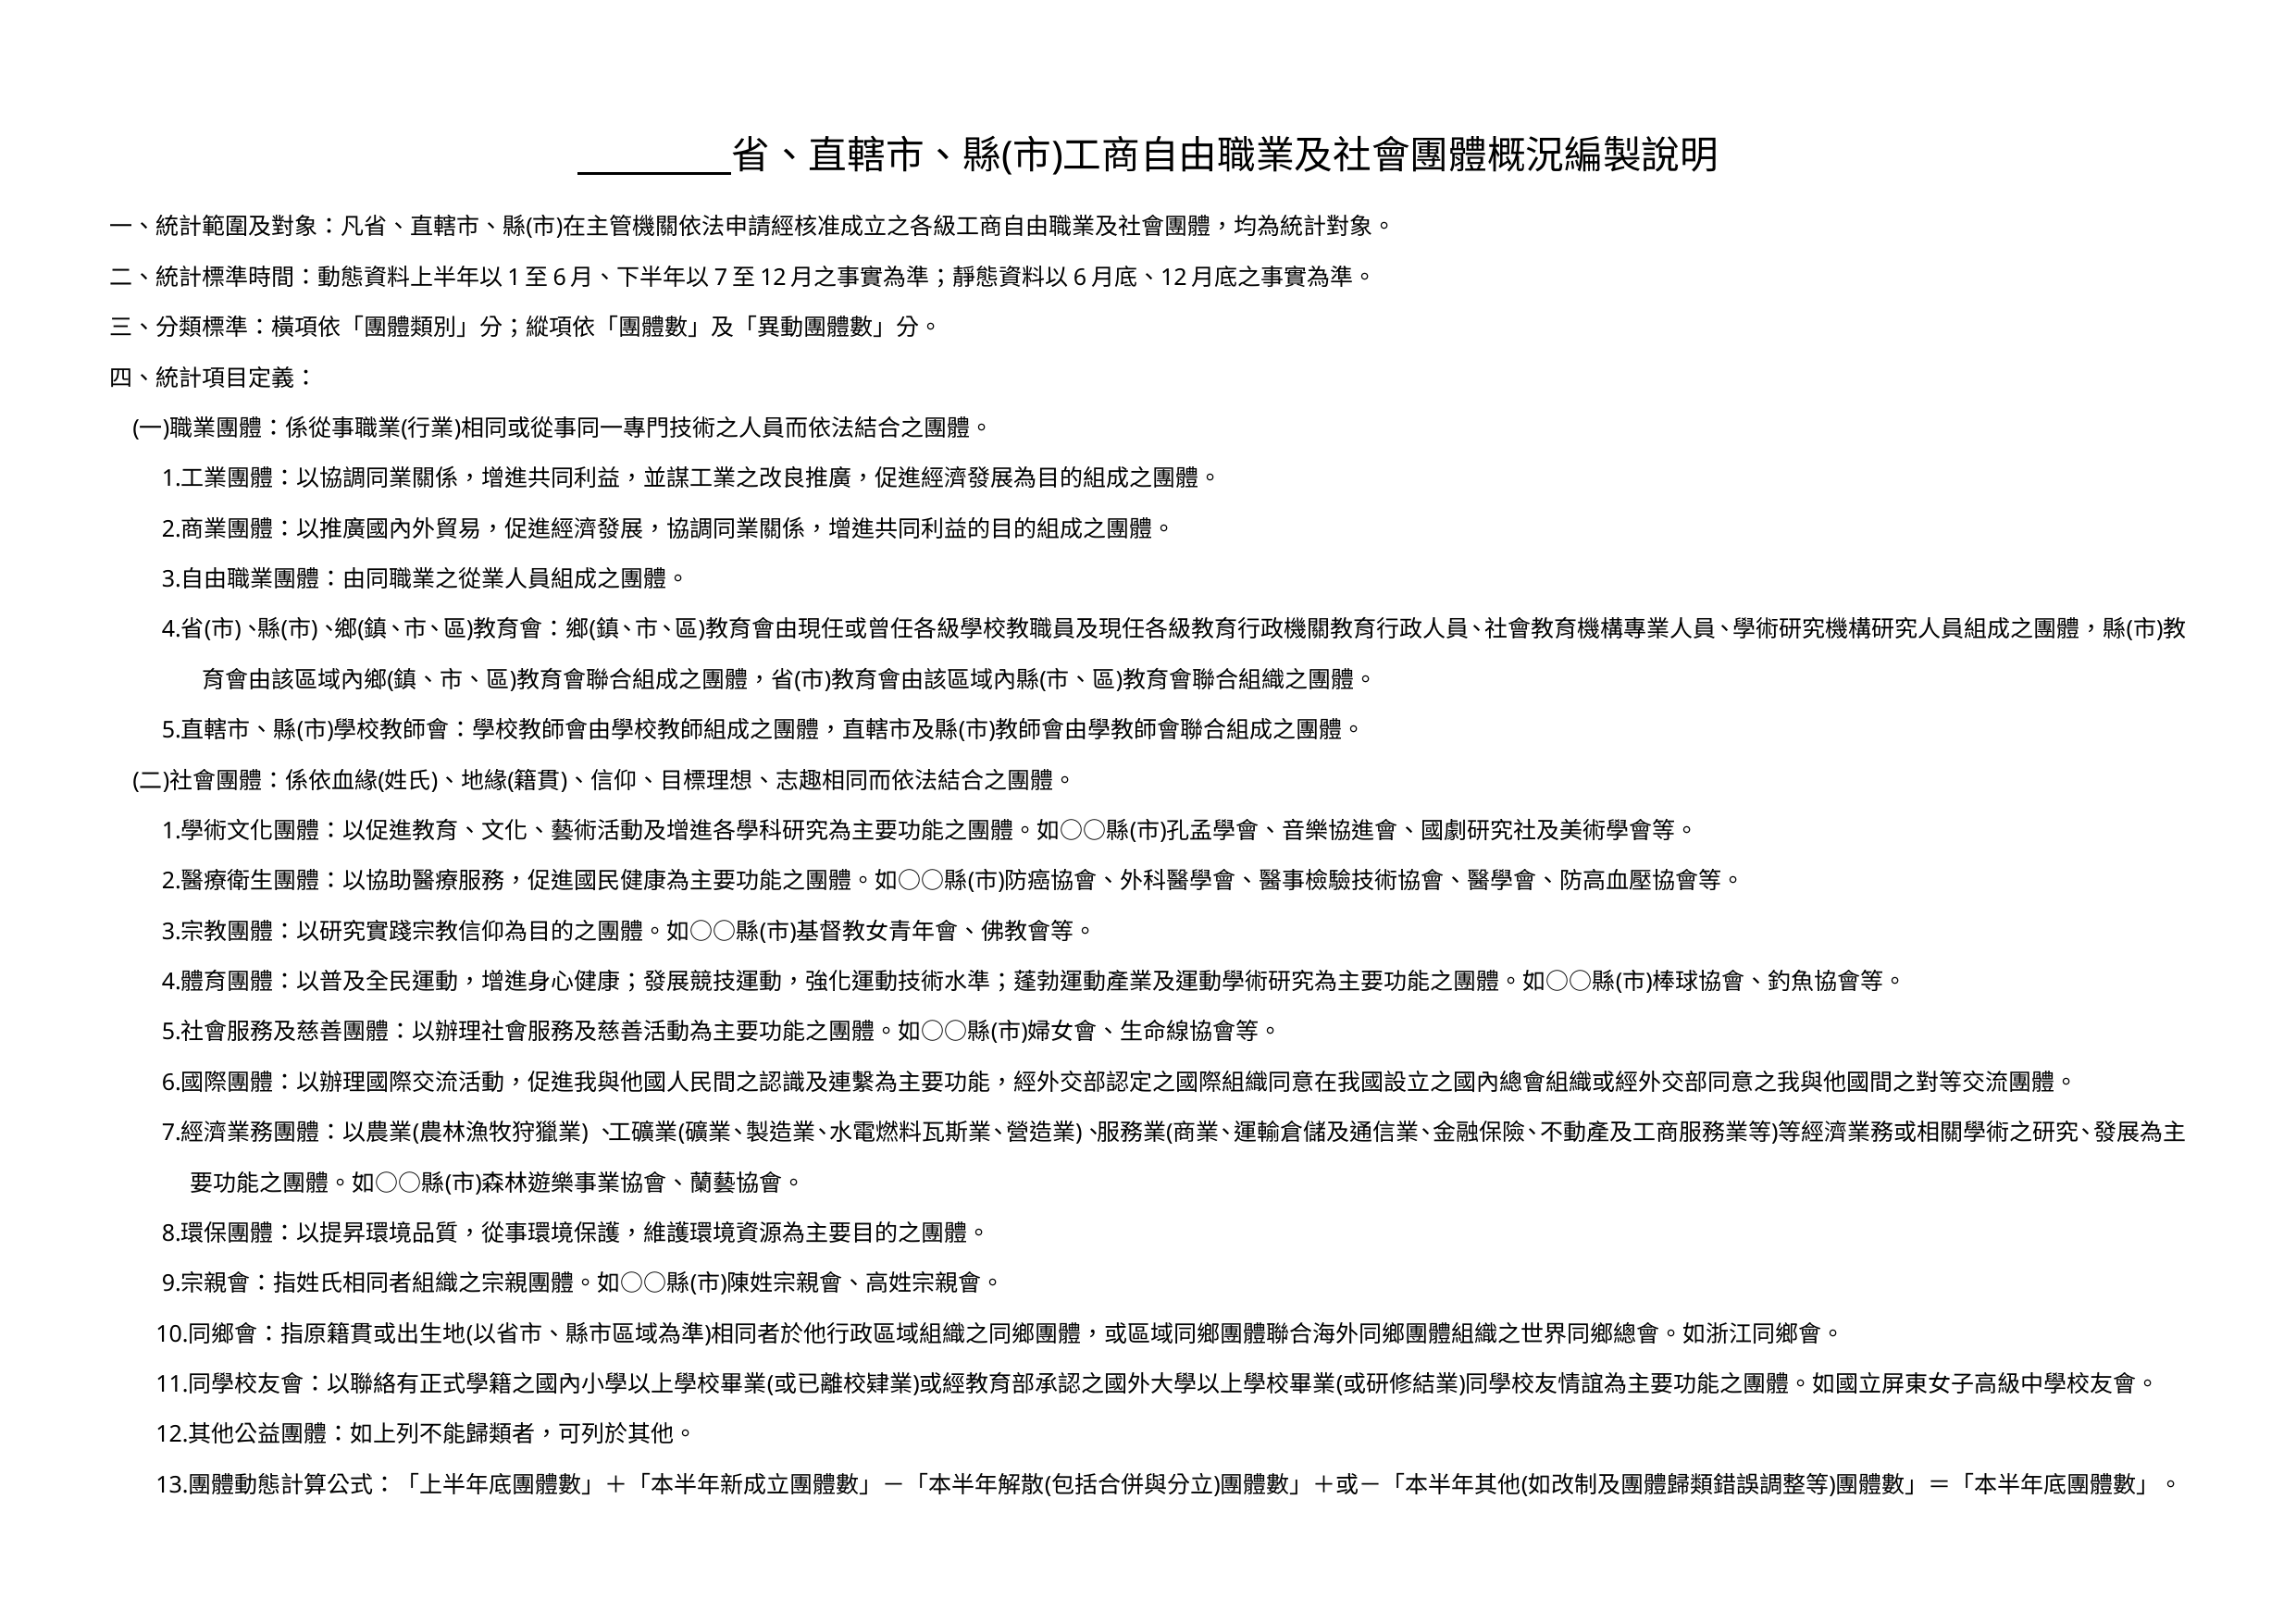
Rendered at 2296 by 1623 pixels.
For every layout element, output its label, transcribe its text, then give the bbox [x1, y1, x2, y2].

text 三、分類標準：橫項依「團體類別」分；縱項依「團體數」及「異動團體數」分。 [109, 309, 2186, 342]
text 7.經濟業務團體：以農業(農林漁牧狩獵業) 、工礦業(礦業、製造業、水電燃料瓦斯業、營造業)、服務業(商業、運輸倉儲及通信業、金融保險、不動產及工商服務業等)等經濟業務或相關學術之研究、發展為主要功能之團體。如○○縣(市)森林遊樂事業協會、蘭藝協會。 [155, 1114, 2186, 1197]
text 10.同鄉會：指原籍貫或出生地(以省市、縣市區域為準)相同者於他行政區域組織之同鄉團體，或區域同鄉團體聯合海外同鄉團體組織之世界同鄉總會。如浙江同鄉會。 [155, 1315, 2186, 1348]
text 1.工業團體：以協調同業關係，增進共同利益，並謀工業之改良推廣，促進經濟發展為目的組成之團體。 [155, 460, 2186, 493]
text 4.體育團體：以普及全民運動，增進身心健康；發展競技運動，強化運動技術水準；蓬勃運動產業及運動學術研究為主要功能之團體。如○○縣(市)棒球協會、釣魚協會等。 [155, 963, 2186, 997]
text 省、直轄市、縣(市)工商自由職業及社會團體概況編製說明 [109, 124, 2186, 180]
text 9.宗親會：指姓氏相同者組織之宗親團體。如○○縣(市)陳姓宗親會、高姓宗親會。 [155, 1265, 2186, 1298]
text 12.其他公益團體：如上列不能歸類者，可列於其他。 [155, 1416, 2186, 1449]
text 11.同學校友會：以聯絡有正式學籍之國內小學以上學校畢業(或已離校肄業)或經教育部承認之國外大學以上學校畢業(或研修結業)同學校友情誼為主要功能之團體。如國立屏東女子高級中學校友會。 [155, 1366, 2186, 1399]
text 8.環保團體：以提昇環境品質，從事環境保護，維護環境資源為主要目的之團體。 [155, 1214, 2186, 1248]
text 1.學術文化團體：以促進教育、文化、藝術活動及增進各學科研究為主要功能之團體。如○○縣(市)孔孟學會、音樂協進會、國劇研究社及美術學會等。 [155, 812, 2186, 846]
text (一)職業團體：係從事職業(行業)相同或從事同一專門技術之人員而依法結合之團體。 [132, 409, 2186, 443]
text 3.宗教團體：以研究實踐宗教信仰為目的之團體。如○○縣(市)基督教女青年會、佛教會等。 [155, 912, 2186, 946]
text 3.自由職業團體：由同職業之從業人員組成之團體。 [155, 561, 2186, 594]
text (二)社會團體：係依血緣(姓氏)、地緣(籍貫)、信仰、目標理想、志趣相同而依法結合之團體。 [132, 762, 2186, 795]
text 二、統計標準時間：動態資料上半年以1至6月、下半年以7至12月之事實為準；靜態資料以6月底、12月底之事實為準。 [109, 258, 2186, 292]
text 13.團體動態計算公式：「上半年底團體數」＋「本半年新成立團體數」－「本半年解散(包括合併與分立)團體數」＋或－「本半年其他(如改制及團體歸類錯誤調整等)團體數」＝「本半年底團體數」。 [155, 1466, 2186, 1500]
text 5.社會服務及慈善團體：以辦理社會服務及慈善活動為主要功能之團體。如○○縣(市)婦女會、生命線協會等。 [155, 1013, 2186, 1047]
text 6.國際團體：以辦理國際交流活動，促進我與他國人民間之認識及連繫為主要功能，經外交部認定之國際組織同意在我國設立之國內總會組織或經外交部同意之我與他國間之對等交流團體。 [155, 1063, 2186, 1097]
text 四、統計項目定義： [109, 359, 2186, 392]
text 2.醫療衛生團體：以協助醫療服務，促進國民健康為主要功能之團體。如○○縣(市)防癌協會、外科醫學會、醫事檢驗技術協會、醫學會、防高血壓協會等。 [155, 862, 2186, 896]
text 5.直轄市、縣(市)學校教師會：學校教師會由學校教師組成之團體，直轄市及縣(市)教師會由學教師會聯合組成之團體。 [155, 712, 2186, 745]
text 4.省(市)、縣(市)、鄉(鎮、市、區)教育會：鄉(鎮、市、區)教育會由現任或曾任各級學校教職員及現任各級教育行政機關教育行政人員、社會教育機構專業人員、學術研究機構研究人員組成之團體，縣(市)教育會由該區域內鄉(鎮、市、區)教育會聯合組成之團體，省(市)教育會由該區域內縣(市、區)教育會聯合組織之團體。 [155, 611, 2186, 695]
text 2.商業團體：以推廣國內外貿易，促進經濟發展，協調同業關係，增進共同利益的目的組成之團體。 [155, 510, 2186, 543]
text 一、統計範圍及對象：凡省、直轄市、縣(市)在主管機關依法申請經核准成立之各級工商自由職業及社會團體，均為統計對象。 [109, 208, 2186, 242]
